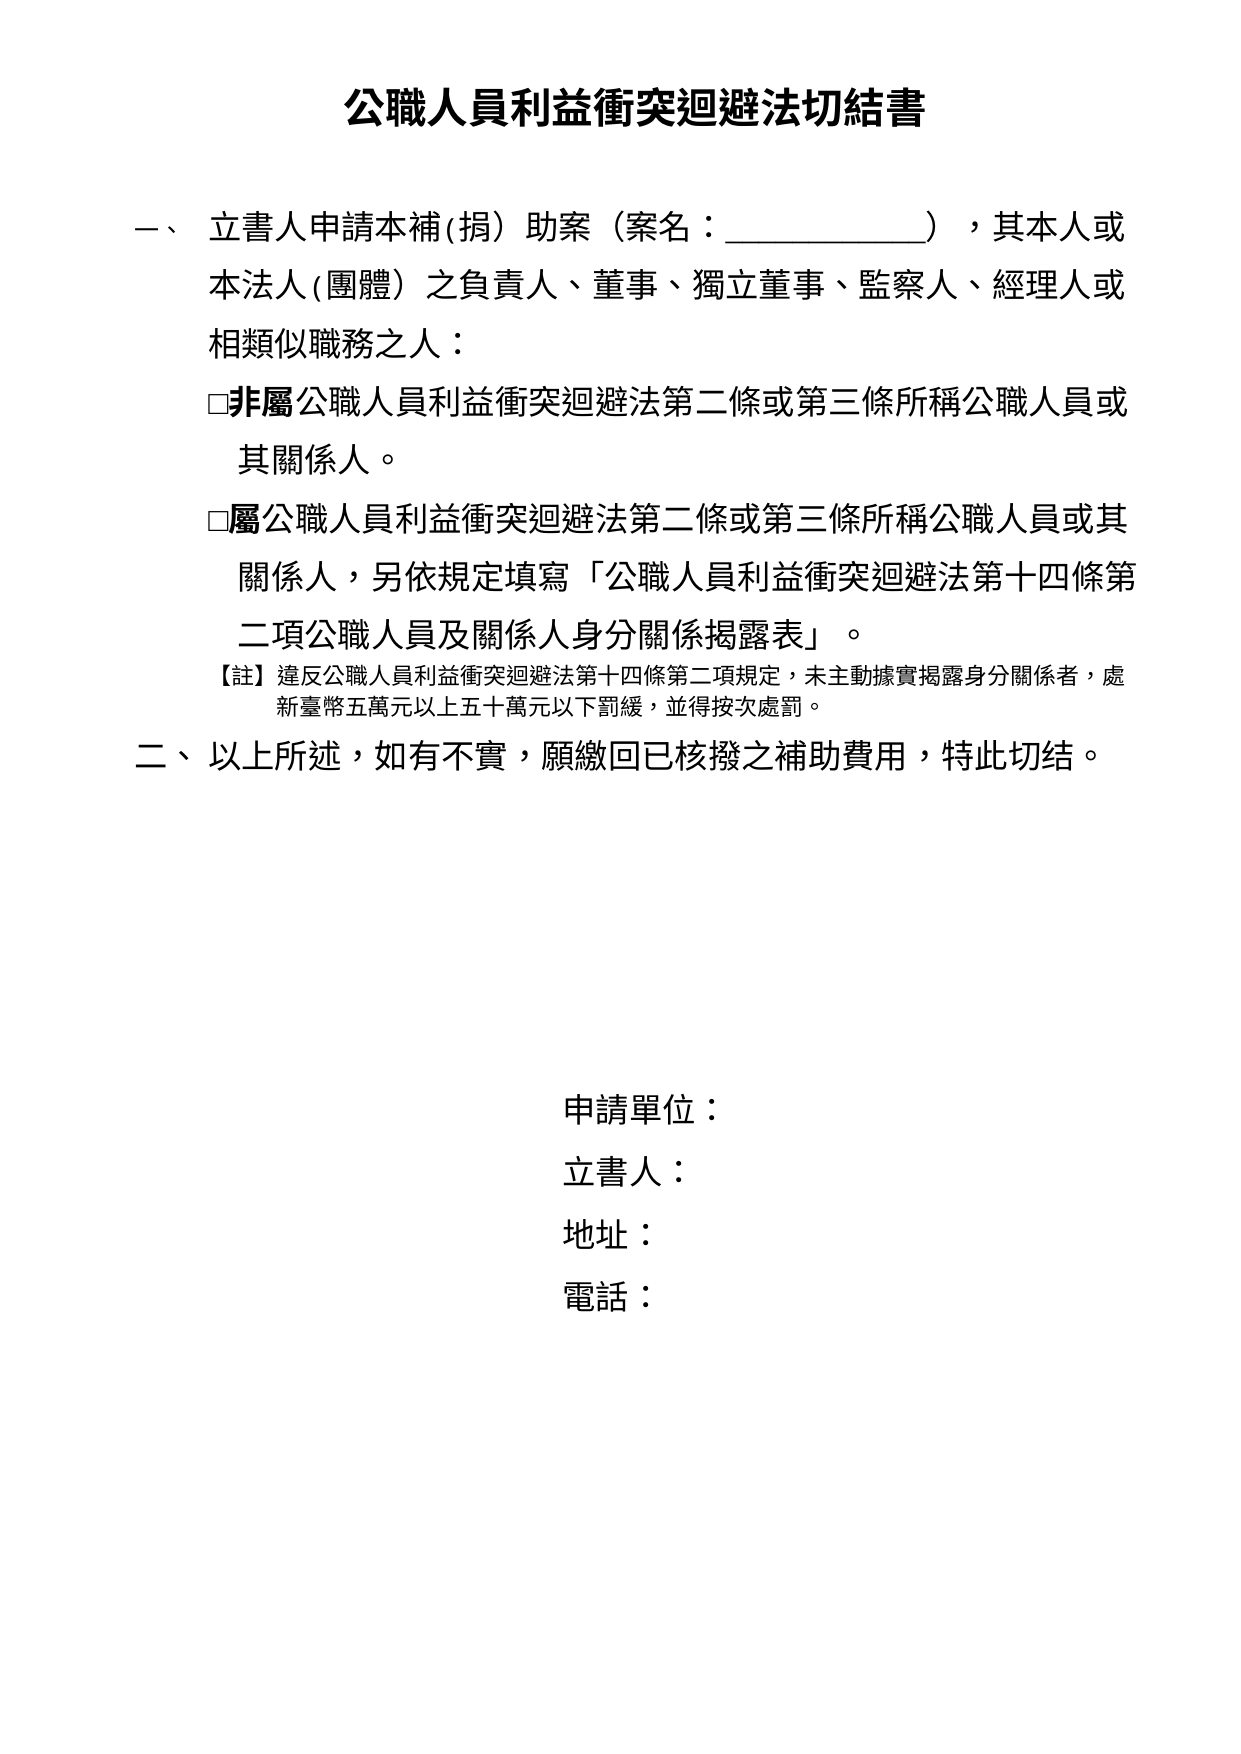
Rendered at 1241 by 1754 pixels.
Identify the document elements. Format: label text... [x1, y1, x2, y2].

list 立書人申請本補(捐）助案（案名：____________），其本人或本法人(團體）之負責人、董事、獨立董事、監察人、經理人或相類似職務之人： [134, 193, 1138, 368]
text 【註】違反公職人員利益衝突迴避法第十四條第二項規定，未主動據實揭露身分關係者，處新臺幣五萬元以上五十萬元以下罰緩，並得按次處罰。 [208, 659, 1138, 722]
text 公職人員利益衝突迴避法切結書 [104, 75, 1165, 135]
text 地址： [562, 1197, 1165, 1259]
text □非屬公職人員利益衝突迴避法第二條或第三條所稱公職人員或其關係人。 [208, 368, 1138, 484]
text 申請單位： [562, 1072, 1165, 1134]
text 立書人： [562, 1134, 1165, 1197]
text 電話： [562, 1259, 1165, 1322]
text □屬公職人員利益衝突迴避法第二條或第三條所稱公職人員或其關係人，另依規定填寫「公職人員利益衝突迴避法第十四條第二項公職人員及關係人身分關係揭露表」。 [208, 484, 1138, 659]
list 以上所述，如有不實，願繳回已核撥之補助費用，特此切结。 [134, 722, 1138, 780]
